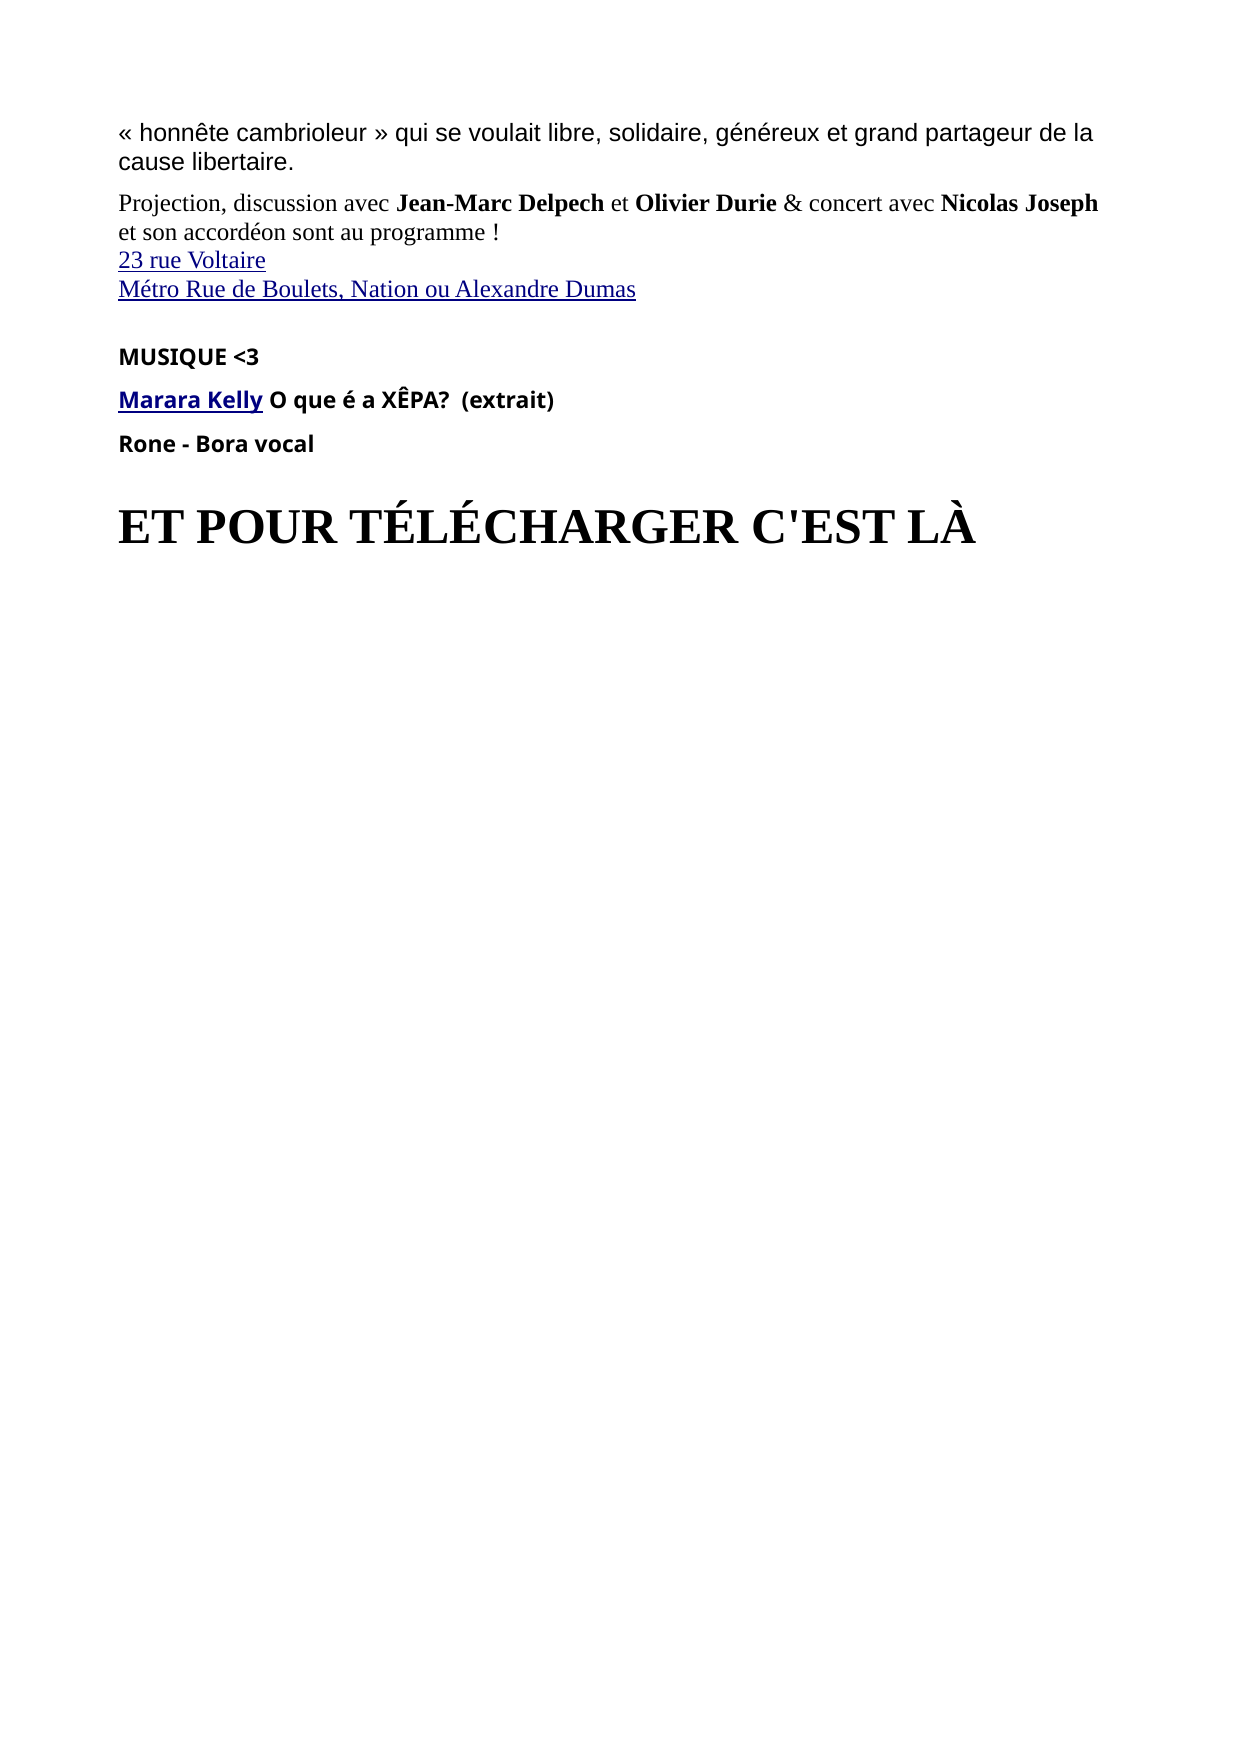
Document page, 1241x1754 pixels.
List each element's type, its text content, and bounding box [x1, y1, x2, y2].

text « honnête cambrioleur » qui se voulait libre, solidaire, généreux et grand partageur de la cause libertaire. [118, 118, 1122, 176]
subtitle MUSIQUE <3 [118, 341, 1122, 372]
subtitle ET POUR TÉLÉCHARGER C'EST LÀ [118, 497, 1122, 554]
text Projection, discussion avec Jean-Marc Delpech et Olivier Durie & concert avec Nicolas Joseph et son accordéon sont au programme ! 23 rue Voltaire Métro Rue de Boulets, Nation ou Alexandre Dumas [118, 188, 1122, 303]
text Rone - Bora vocal [118, 428, 1122, 459]
text Marara Kelly O que é a XÊPA? (extrait) [118, 384, 1122, 416]
